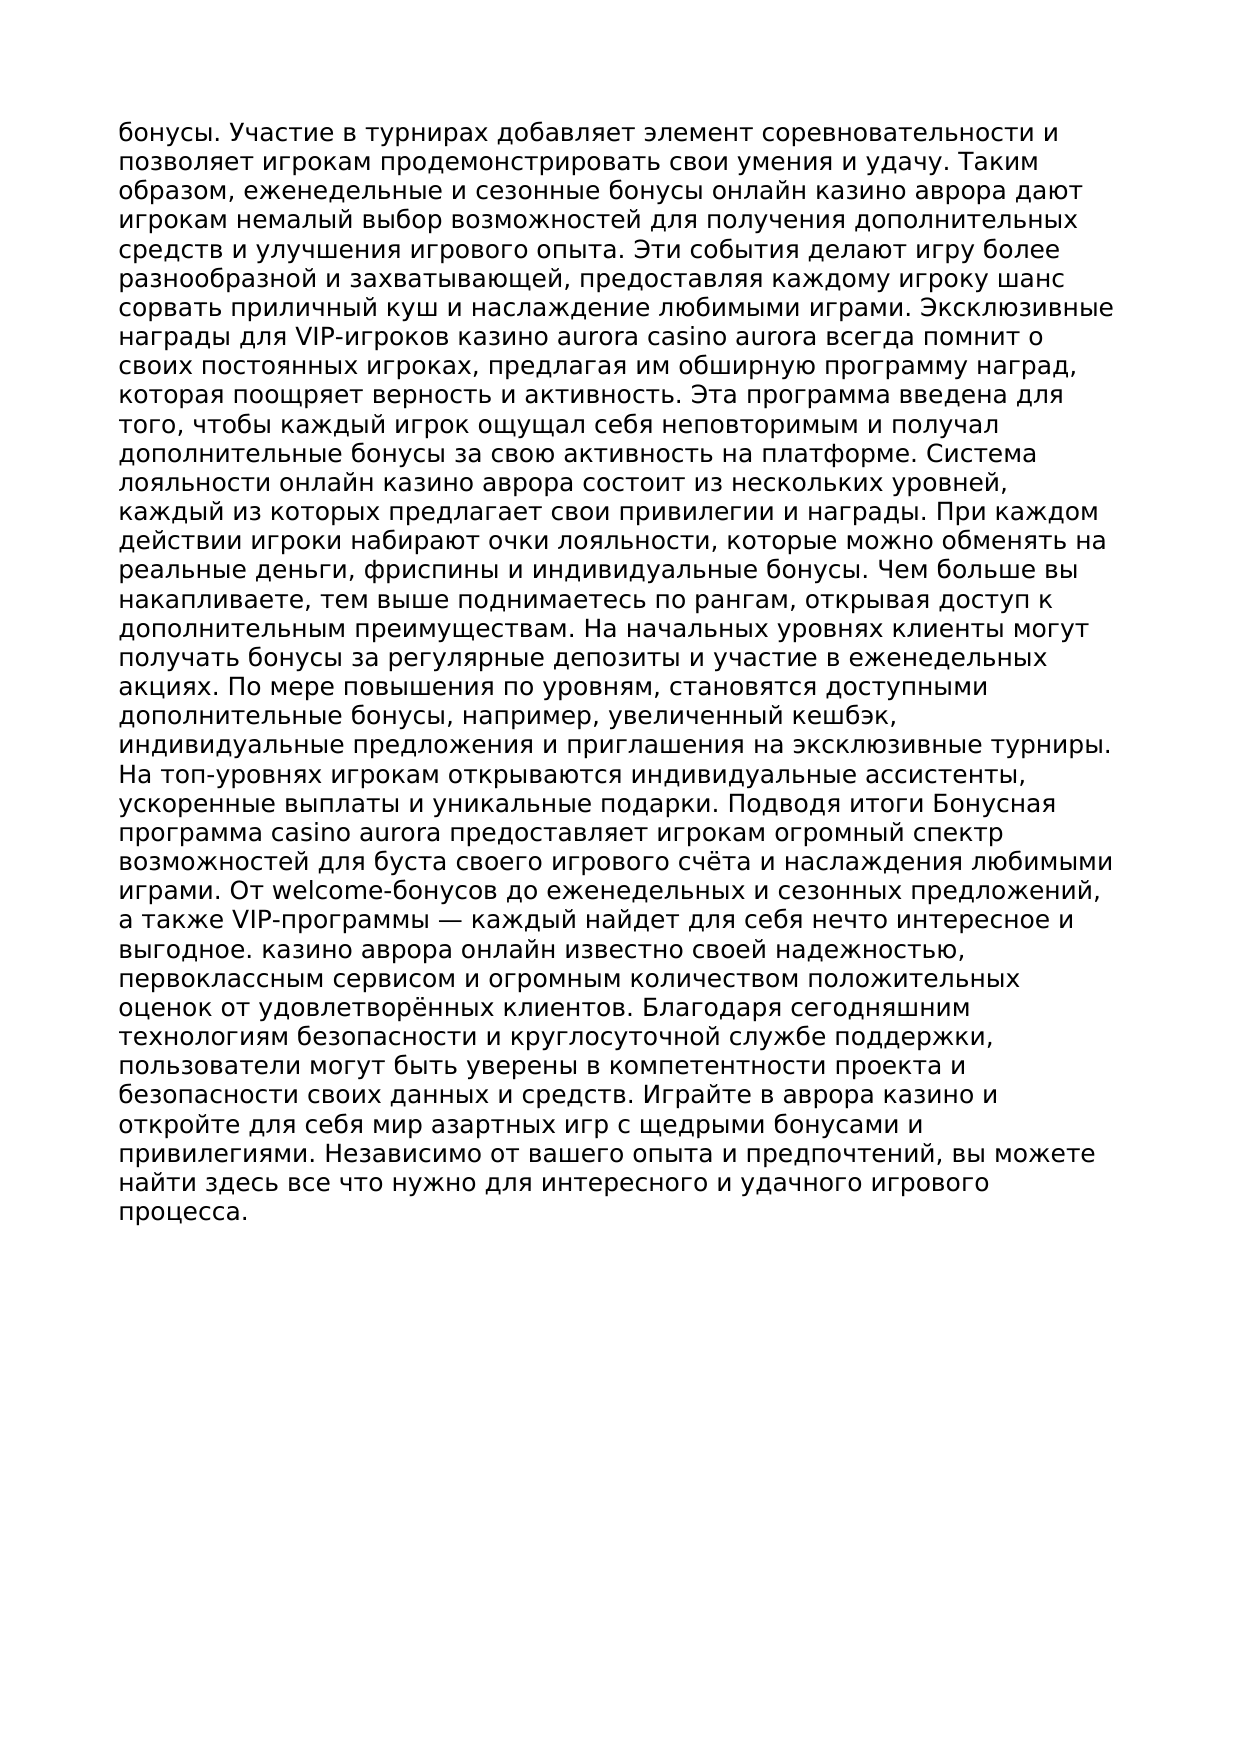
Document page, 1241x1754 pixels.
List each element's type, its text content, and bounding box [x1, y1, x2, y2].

text бонусы. Участие в турнирах добавляет элемент соревновательности и позволяет игрокам продемонстрировать свои умения и удачу. Таким образом, еженедельные и сезонные бонусы онлайн казино аврора дают игрокам немалый выбор возможностей для получения дополнительных средств и улучшения игрового опыта. Эти события делают игру более разнообразной и захватывающей, предоставляя каждому игроку шанс сорвать приличный куш и наслаждение любимыми играми. Эксклюзивные награды для VIP-игроков казино aurora casino aurora всегда помнит о своих постоянных игроках, предлагая им обширную программу наград, которая поощряет верность и активность. Эта программа введена для того, чтобы каждый игрок ощущал себя неповторимым и получал дополнительные бонусы за свою активность на платформе. Система лояльности онлайн казино аврора состоит из нескольких уровней, каждый из которых предлагает свои привилегии и награды. При каждом действии игроки набирают очки лояльности, которые можно обменять на реальные деньги, фриспины и индивидуальные бонусы. Чем больше вы накапливаете, тем выше поднимаетесь по рангам, открывая доступ к дополнительным преимуществам. На начальных уровнях клиенты могут получать бонусы за регулярные депозиты и участие в еженедельных акциях. По мере повышения по уровням, становятся доступными дополнительные бонусы, например, увеличенный кешбэк, индивидуальные предложения и приглашения на эксклюзивные турниры. На топ-уровнях игрокам открываются индивидуальные ассистенты, ускоренные выплаты и уникальные подарки. Подводя итоги Бонусная программа casino aurora предоставляет игрокам огромный спектр возможностей для буста своего игрового счёта и наслаждения любимыми играми. От welcome-бонусов до еженедельных и сезонных предложений, а также VIP-программы — каждый найдет для себя нечто интересное и выгодное. казино аврора онлайн известно своей надежностью, первоклассным сервисом и огромным количеством положительных оценок от удовлетворённых клиентов. Благодаря сегодняшним технологиям безопасности и круглосуточной службе поддержки, пользователи могут быть уверены в компетентности проекта и безопасности своих данных и средств. Играйте в аврора казино и откройте для себя мир азартных игр с щедрыми бонусами и привилегиями. Независимо от вашего опыта и предпочтений, вы можете найти здесь все что нужно для интересного и удачного игрового процесса. [118, 118, 1122, 1226]
